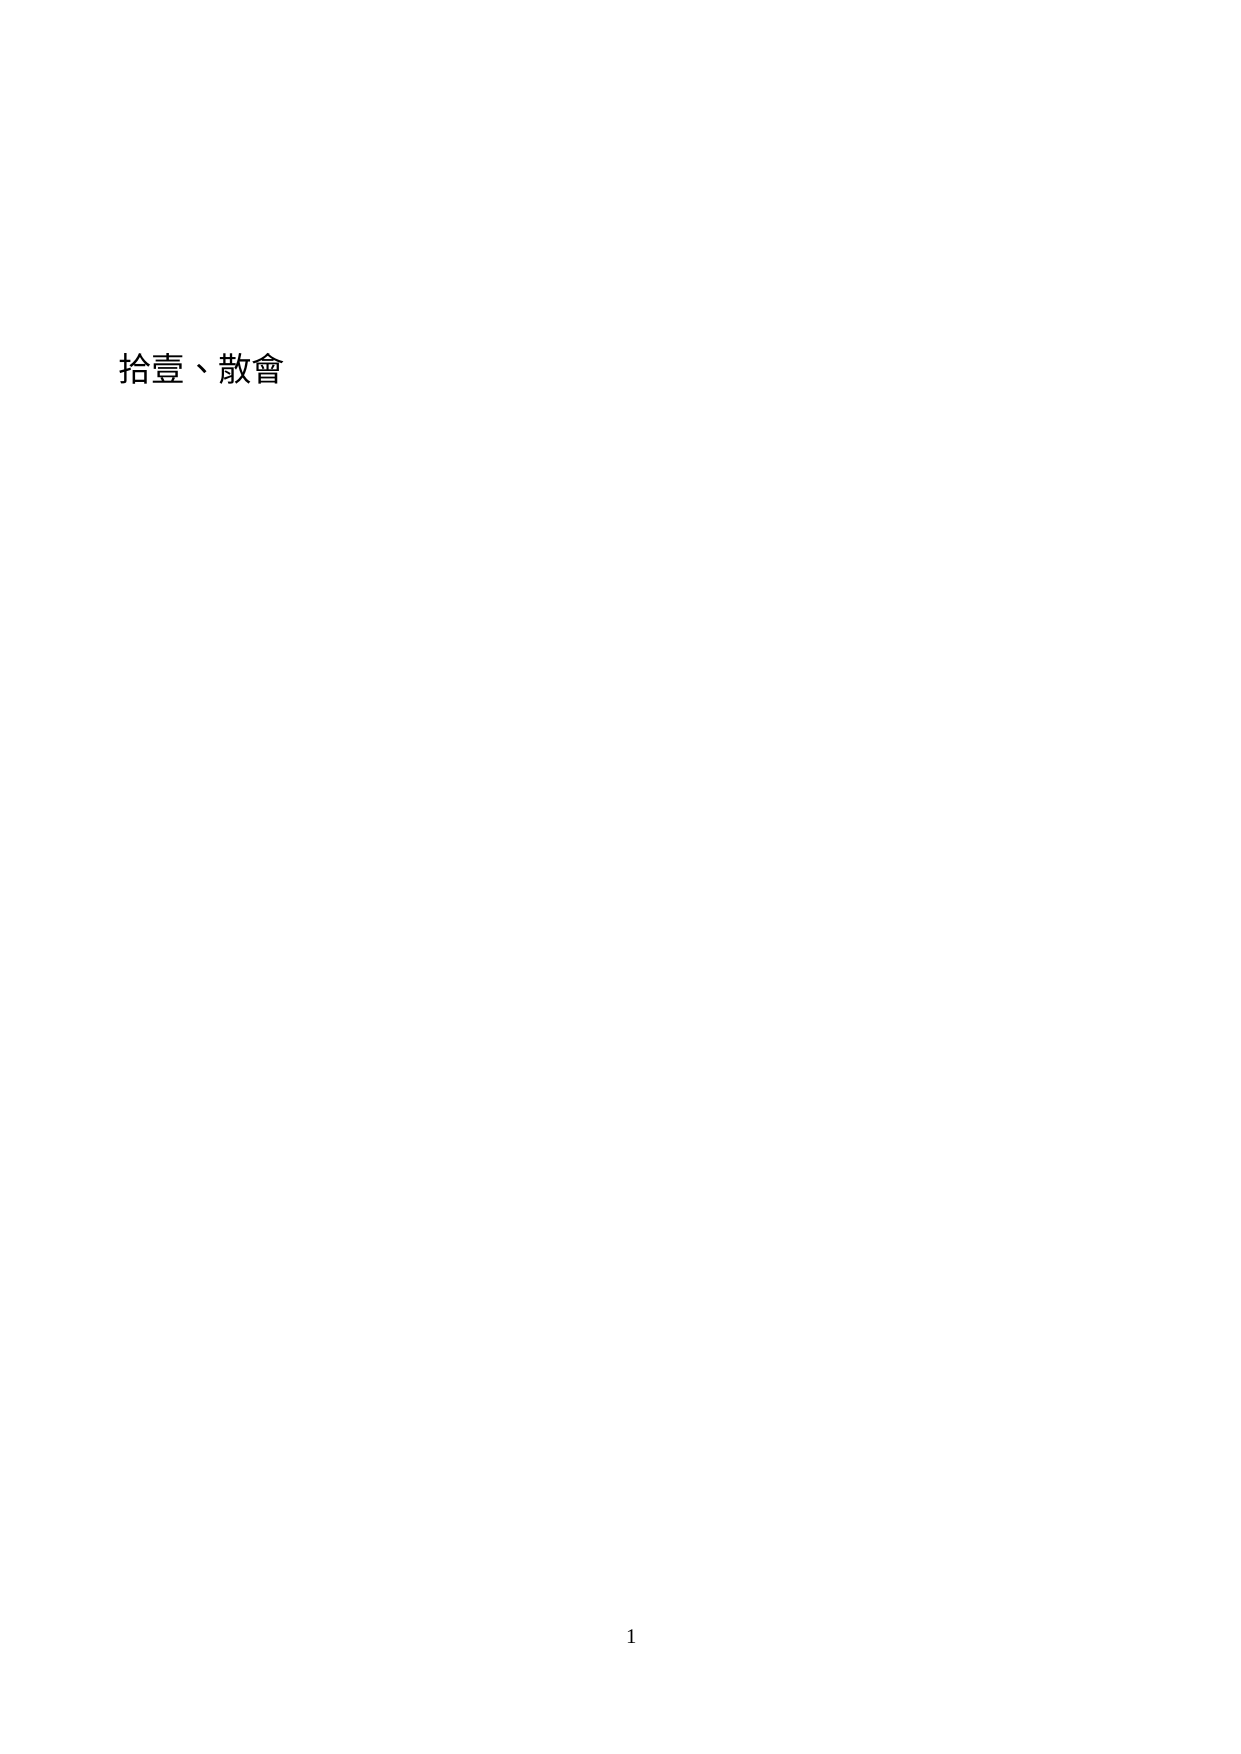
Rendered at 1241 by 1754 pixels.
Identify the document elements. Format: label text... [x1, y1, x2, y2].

text 拾壹、散會 [118, 325, 1144, 388]
